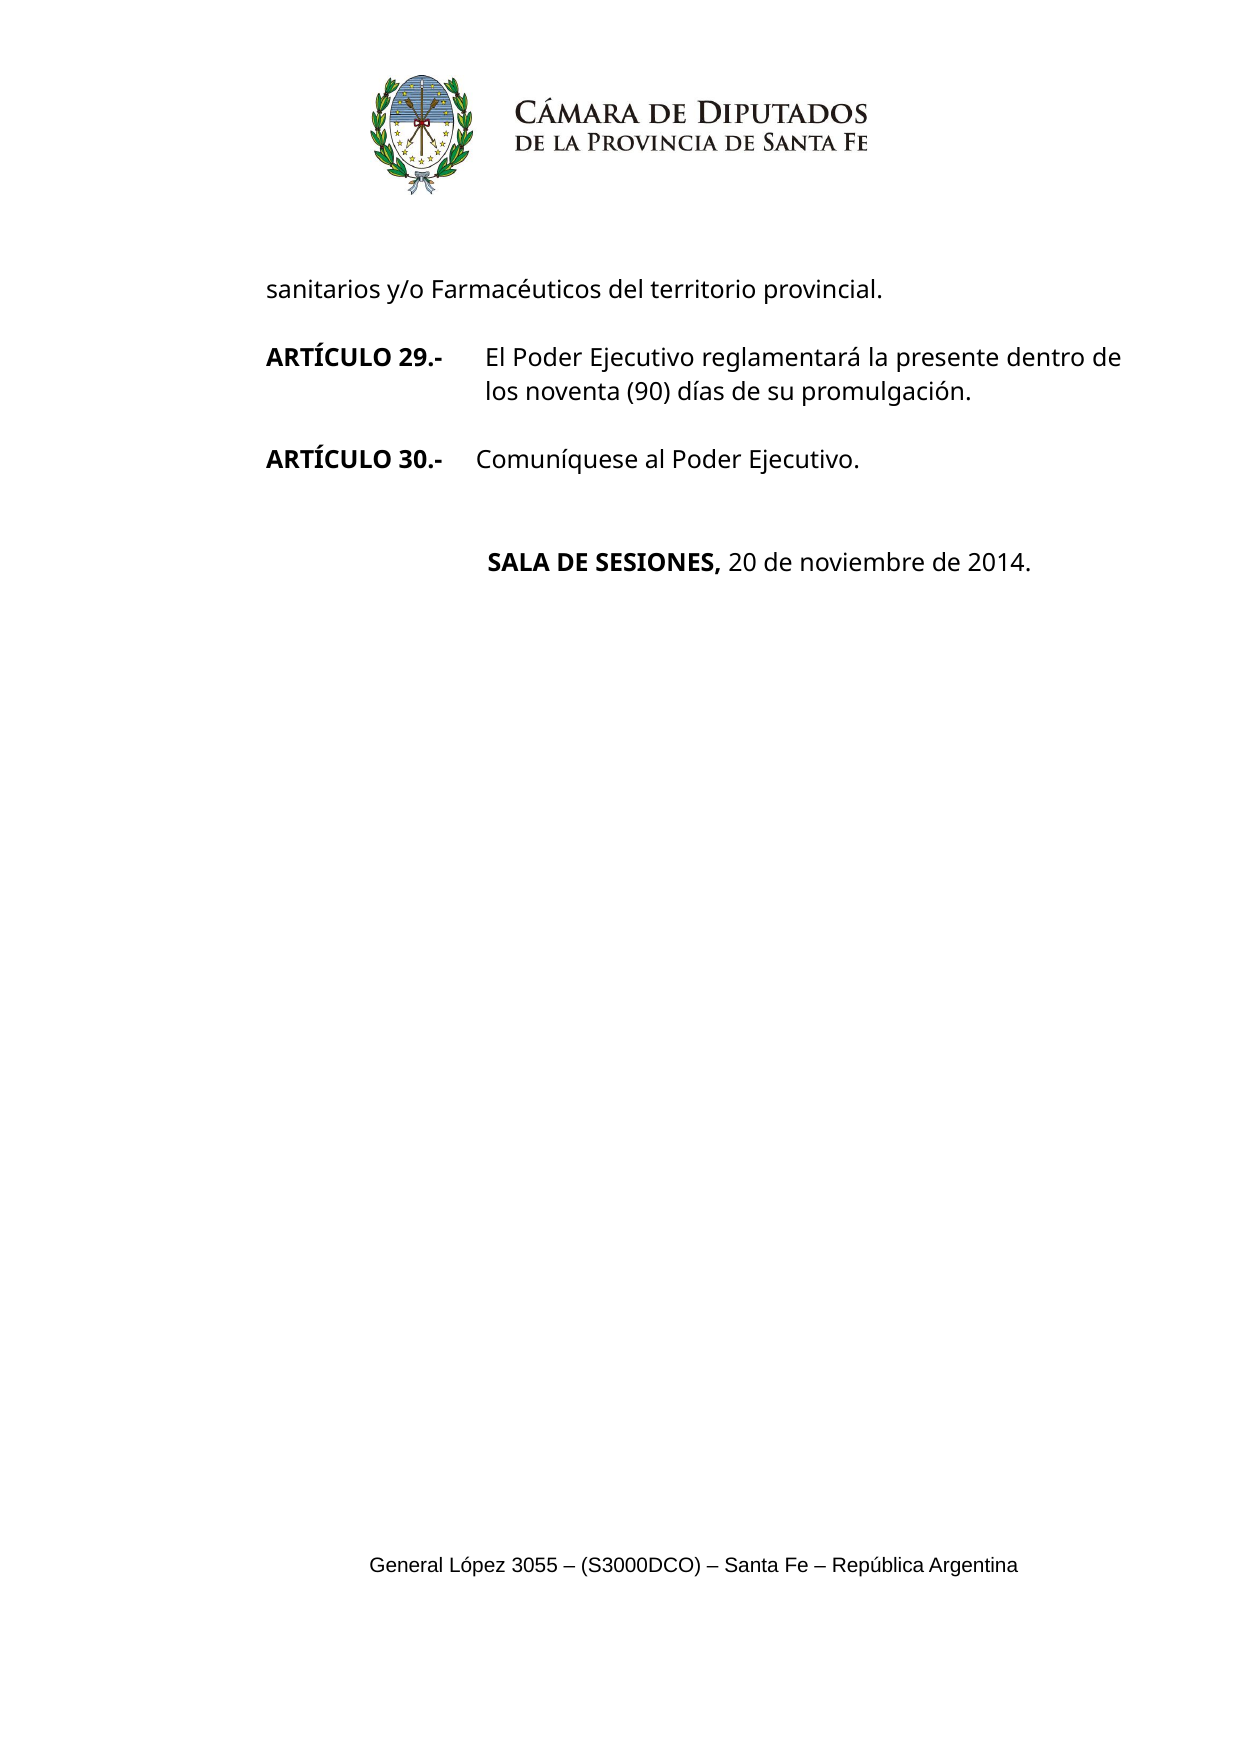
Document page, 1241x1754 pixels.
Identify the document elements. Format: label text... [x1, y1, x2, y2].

picture [370, 75, 868, 199]
text El Poder Ejecutivo reglamentará la presente dentro de los noventa (90) días de su promulgación. [266, 340, 1122, 408]
text sanitarios y/o Farmacéuticos del territorio provincial. [266, 272, 1122, 306]
text SALA DE SESIONES, 20 de noviembre de 2014. [266, 544, 1122, 578]
table_header ARTÍCULO 29.- [266, 340, 485, 390]
text Comuníquese al Poder Ejecutivo. [476, 442, 1122, 476]
table_header ARTÍCULO 30.- [266, 442, 476, 492]
